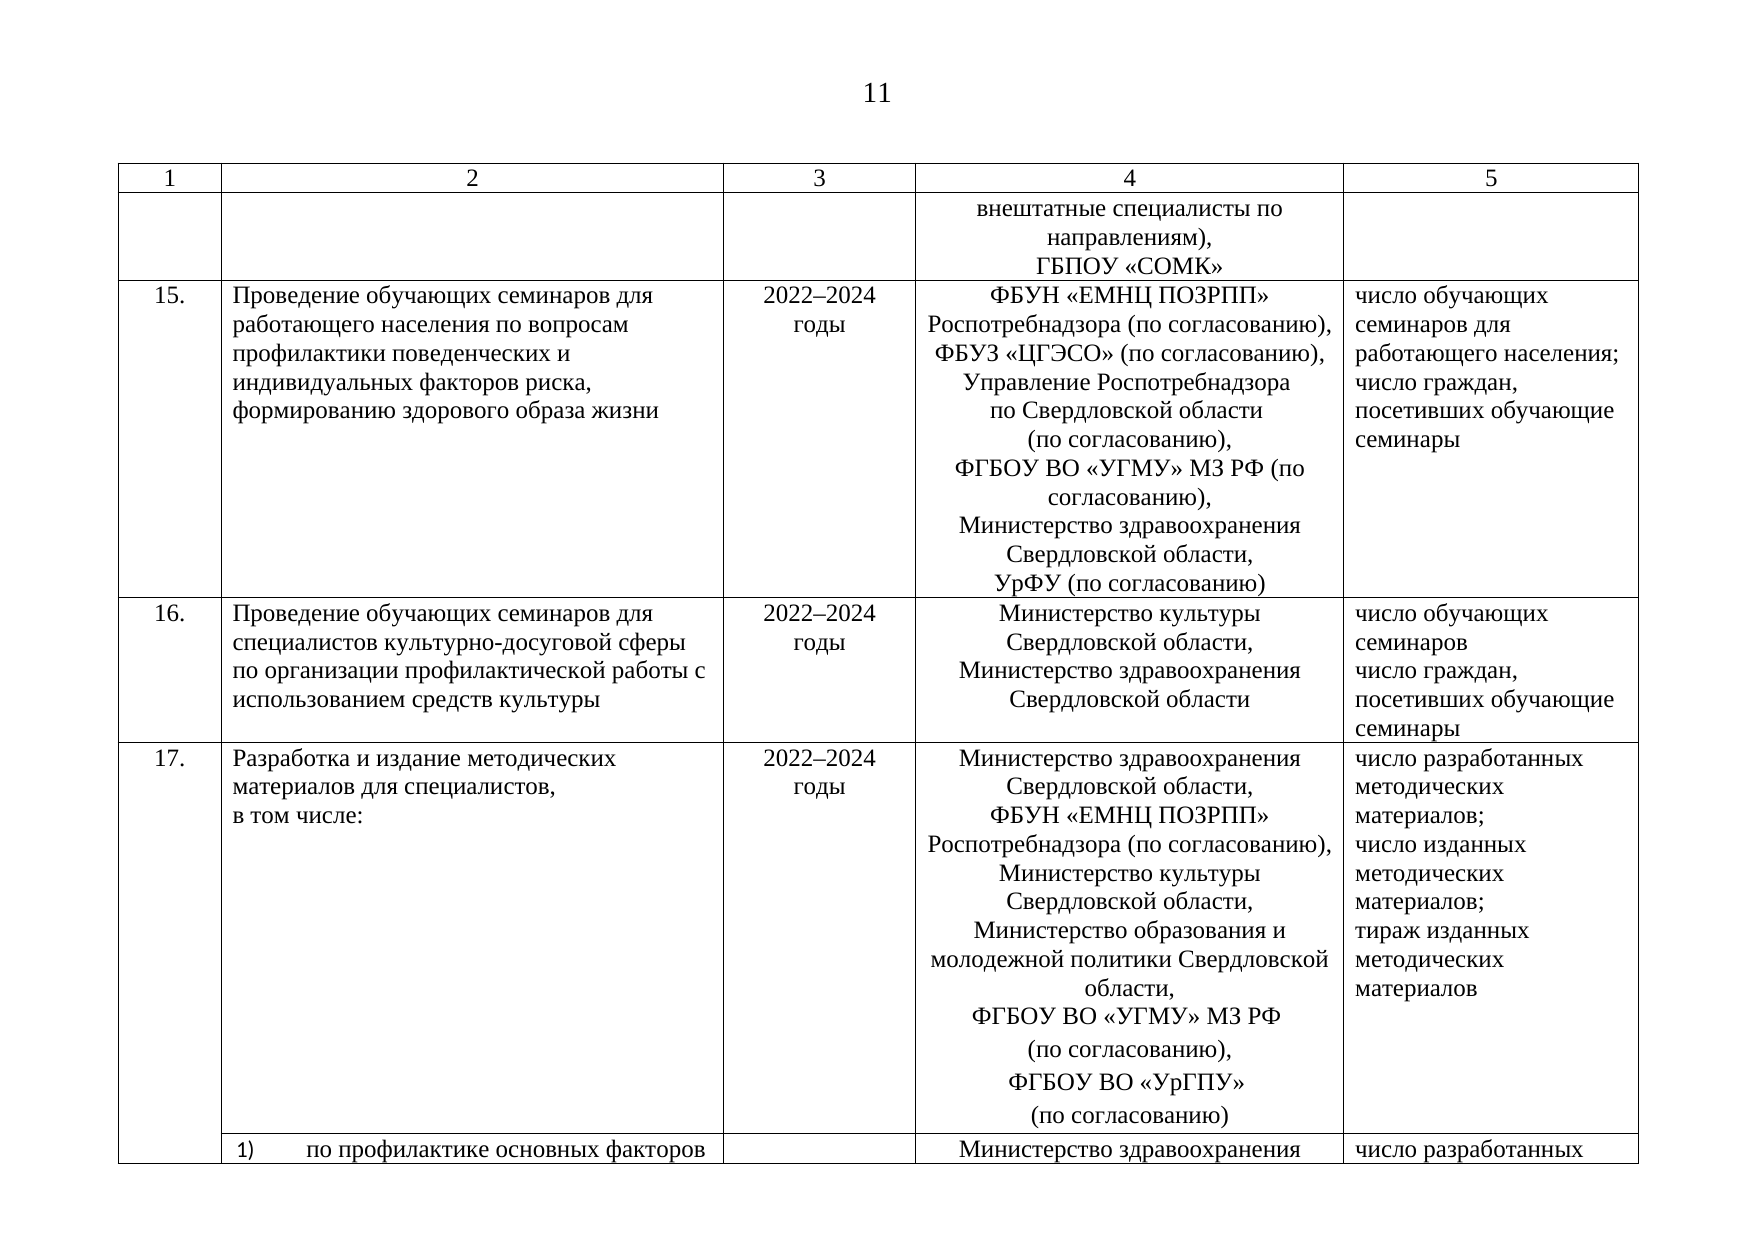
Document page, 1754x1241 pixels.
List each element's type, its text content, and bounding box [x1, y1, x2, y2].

table_header 4 [916, 164, 1343, 192]
table_cell 15. [119, 281, 221, 597]
table_header 3 [724, 164, 915, 192]
table_cell [724, 1134, 915, 1163]
table_header 1 [119, 164, 221, 192]
table_cell по профилактике основных факторов [222, 1134, 723, 1163]
table_cell внештатные специалисты по направлениям), ГБПОУ «СОМК» [916, 193, 1343, 279]
table_cell 2022–2024 годы [724, 743, 915, 1133]
table_cell Министерство здравоохранения Свердловской области, ФБУН «ЕМНЦ ПОЗРПП» Роспотребнадзора (по согласованию), Министерство культуры Свердловской области, Министерство образования и молодежной политики Свердловской области, ФГБОУ ВО «УГМУ» МЗ РФ (по согласованию), ФГБОУ ВО «УрГПУ» (по согласованию) [916, 743, 1343, 1133]
table_cell 17. [119, 743, 221, 1163]
table_cell [119, 193, 221, 279]
table_cell [1344, 193, 1638, 279]
table_cell 2022–2024 годы [724, 281, 915, 597]
table_cell ФБУН «ЕМНЦ ПОЗРПП» Роспотребнадзора (по согласованию), ФБУЗ «ЦГЭСО» (по согласованию), Управление Роспотребнадзора по Свердловской области (по согласованию), ФГБОУ ВО «УГМУ» МЗ РФ (по согласованию), Министерство здравоохранения Свердловской области, УрФУ (по согласованию) [916, 281, 1343, 597]
table_cell Проведение обучающих семинаров для специалистов культурно-досуговой сферы по организации профилактической работы с использованием средств культуры [222, 598, 723, 742]
table_cell Проведение обучающих семинаров для работающего населения по вопросам профилактики поведенческих и индивидуальных факторов риска, формированию здорового образа жизни [222, 281, 723, 597]
table_cell 16. [119, 598, 221, 742]
table_cell [222, 193, 723, 279]
table_cell число обучающих семинаров число граждан, посетивших обучающие семинары [1344, 598, 1638, 742]
table_cell число обучающих семинаров для работающего населения; число граждан, посетивших обучающие семинары [1344, 281, 1638, 597]
table_cell число разработанных [1344, 1134, 1638, 1163]
table_header 5 [1344, 164, 1638, 192]
table_cell Министерство здравоохранения [916, 1134, 1343, 1163]
table_cell 2022–2024 годы [724, 598, 915, 742]
table_cell Министерство культуры Свердловской области, Министерство здравоохранения Свердловской области [916, 598, 1343, 742]
table_cell число разработанных методических материалов; число изданных методических материалов; тираж изданных методических материалов [1344, 743, 1638, 1133]
table_header 2 [222, 164, 723, 192]
table_cell Разработка и издание методических материалов для специалистов, в том числе: [222, 743, 723, 1133]
table_cell [724, 193, 915, 279]
